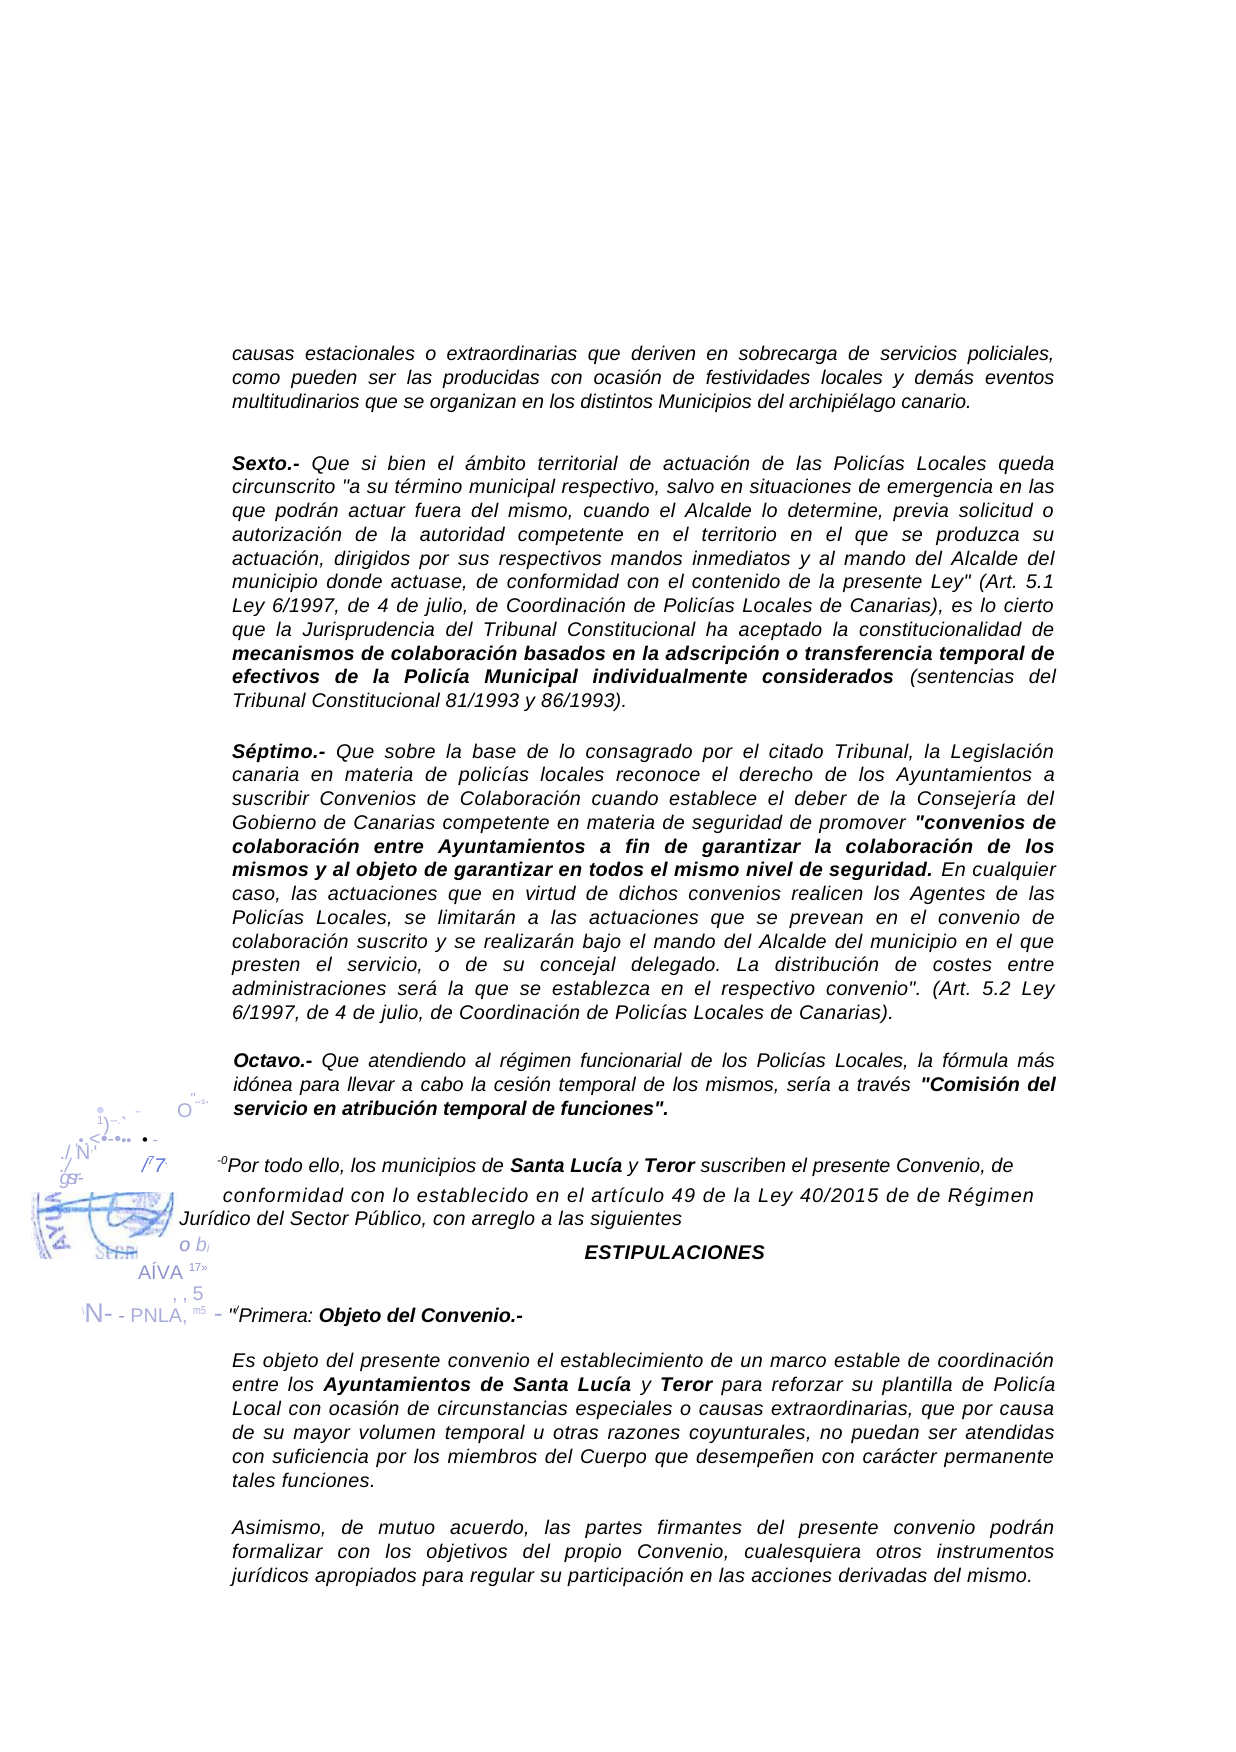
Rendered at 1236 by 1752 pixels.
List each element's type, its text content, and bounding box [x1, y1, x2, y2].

text gsr- [67, 1174, 1078, 1187]
text ./ /77. -0Por todo ello, los municipios de Santa Lucía y Teror suscriben el presente Convenio, de [59, 1162, 441, 1174]
text Séptimo.- Que sobre la base de lo consagrado por el citado Tribunal, la Legislación canaria en materia de policías locales reconoce el derecho de los Ayuntamientos a suscribir Convenios de Colaboración cuando establece el deber de la Consejería del Gobierno de Canarias competente en materia de seguridad de promover "convenios de colaboración entre Ayuntamientos a fin de garantizar la colaboración de los mismos y al objeto de garantizar en todos el mismo nivel de seguridad. En cualquier caso, las actuaciones que en virtud de dichos convenios realicen los Agentes de las Policías Locales, se limitarán a las actuaciones que se prevean en el convenio de colaboración suscrito y se realizarán bajo el mando del Alcalde del municipio en el que presten el servicio, o de su concejal delegado. La distribución de costes entre administraciones será la que se establezca en el respectivo convenio". (Art. 5.2 Ley 6/1997, de 4 de julio, de Coordinación de Policías Locales de Canarias). [232, 739, 1056, 1024]
text [271, 1237, 1078, 1241]
text conformidad con lo establecido en el artículo 49 de la Ley 40/2015 de de Régimen [29, 1187, 1078, 1206]
text Jurídico del Sector Público, con arreglo a las siguientes [180, 1206, 1078, 1230]
text o bi [180, 1235, 1078, 1255]
text "..s. [29, 1025, 1078, 1132]
text ./ /77. -0Por todo ello, los municipios de Santa Lucía y Teror suscriben el presente Convenio, de [814, 1162, 1078, 1174]
text causas estacionales o extraordinarias que deriven en sobrecarga de servicios policiales, como pueden ser las producidas con ocasión de festividades locales y demás eventos multitudinarios que se organizan en los distintos Municipios del archipiélago canario. [232, 342, 1056, 413]
text ,,5 [172, 1291, 1078, 1303]
picture [55, 1192, 180, 1260]
text Asimismo, de mutuo acuerdo, las partes firmantes del presente convenio podrán formalizar con los objetivos del propio Convenio, cualesquiera otros instrumentos jurídicos apropiados para regular su participación en las acciones derivadas del mismo. [232, 1515, 1056, 1587]
text ./ /77. -0Por todo ello, los municipios de Santa Lucía y Teror suscriben el presente Convenio, de [441, 1162, 631, 1174]
text ESTIPULACIONES [271, 1241, 1078, 1264]
text ,•.<•-••• • - ./ N,' [59, 1135, 1078, 1162]
text [29, 1235, 55, 1255]
list - O 1)--.` [97, 1105, 1078, 1135]
text gsr- [59, 1174, 68, 1187]
text \N- - PNLA, m5 - "/Primera: Objeto del Convenio.- [82, 1303, 1078, 1327]
text ./ /77. -0Por todo ello, los municipios de Santa Lucía y Teror suscriben el presente Convenio, de [632, 1162, 814, 1174]
text Es objeto del presente convenio el establecimiento de un marco estable de coordinación entre los Ayuntamientos de Santa Lucía y Teror para reforzar su plantilla de Policía Local con ocasión de circunstancias especiales o causas extraordinarias, que por causa de su mayor volumen temporal u otras razones coyunturales, no puedan ser atendidas con suficiencia por los miembros del Cuerpo que desempeñen con carácter permanente tales funciones. [232, 1349, 1056, 1492]
text Sexto.- Que si bien el ámbito territorial de actuación de las Policías Locales queda circunscrito "a su término municipal respectivo, salvo en situaciones de emergencia en las que podrán actuar fuera del mismo, cuando el Alcalde lo determine, previa solicitud o autorización de la autoridad competente en el territorio en el que se produzca su actuación, dirigidos por sus respectivos mandos inmediatos y al mando del Alcalde del municipio donde actuase, de conformidad con el contenido de la presente Ley" (Art. 5.1 Ley 6/1997, de 4 de julio, de Coordinación de Policías Locales de Canarias), es lo cierto que la Jurisprudencia del Tribunal Constitucional ha aceptado la constitucionalidad de mecanismos de colaboración basados en la adscripción o transferencia temporal de efectivos de la Policía Municipal individualmente considerados (sentencias del Tribunal Constitucional 81/1993 y 86/1993). [232, 451, 1056, 712]
text AÍVA 17» [29, 1255, 1078, 1285]
text Octavo.- Que atendiendo al régimen funcionarial de los Policías Locales, la fórmula más idónea para llevar a cabo la cesión temporal de los mismos, sería a través "Comisión del servicio en atribución temporal de funciones". [233, 1049, 1056, 1120]
